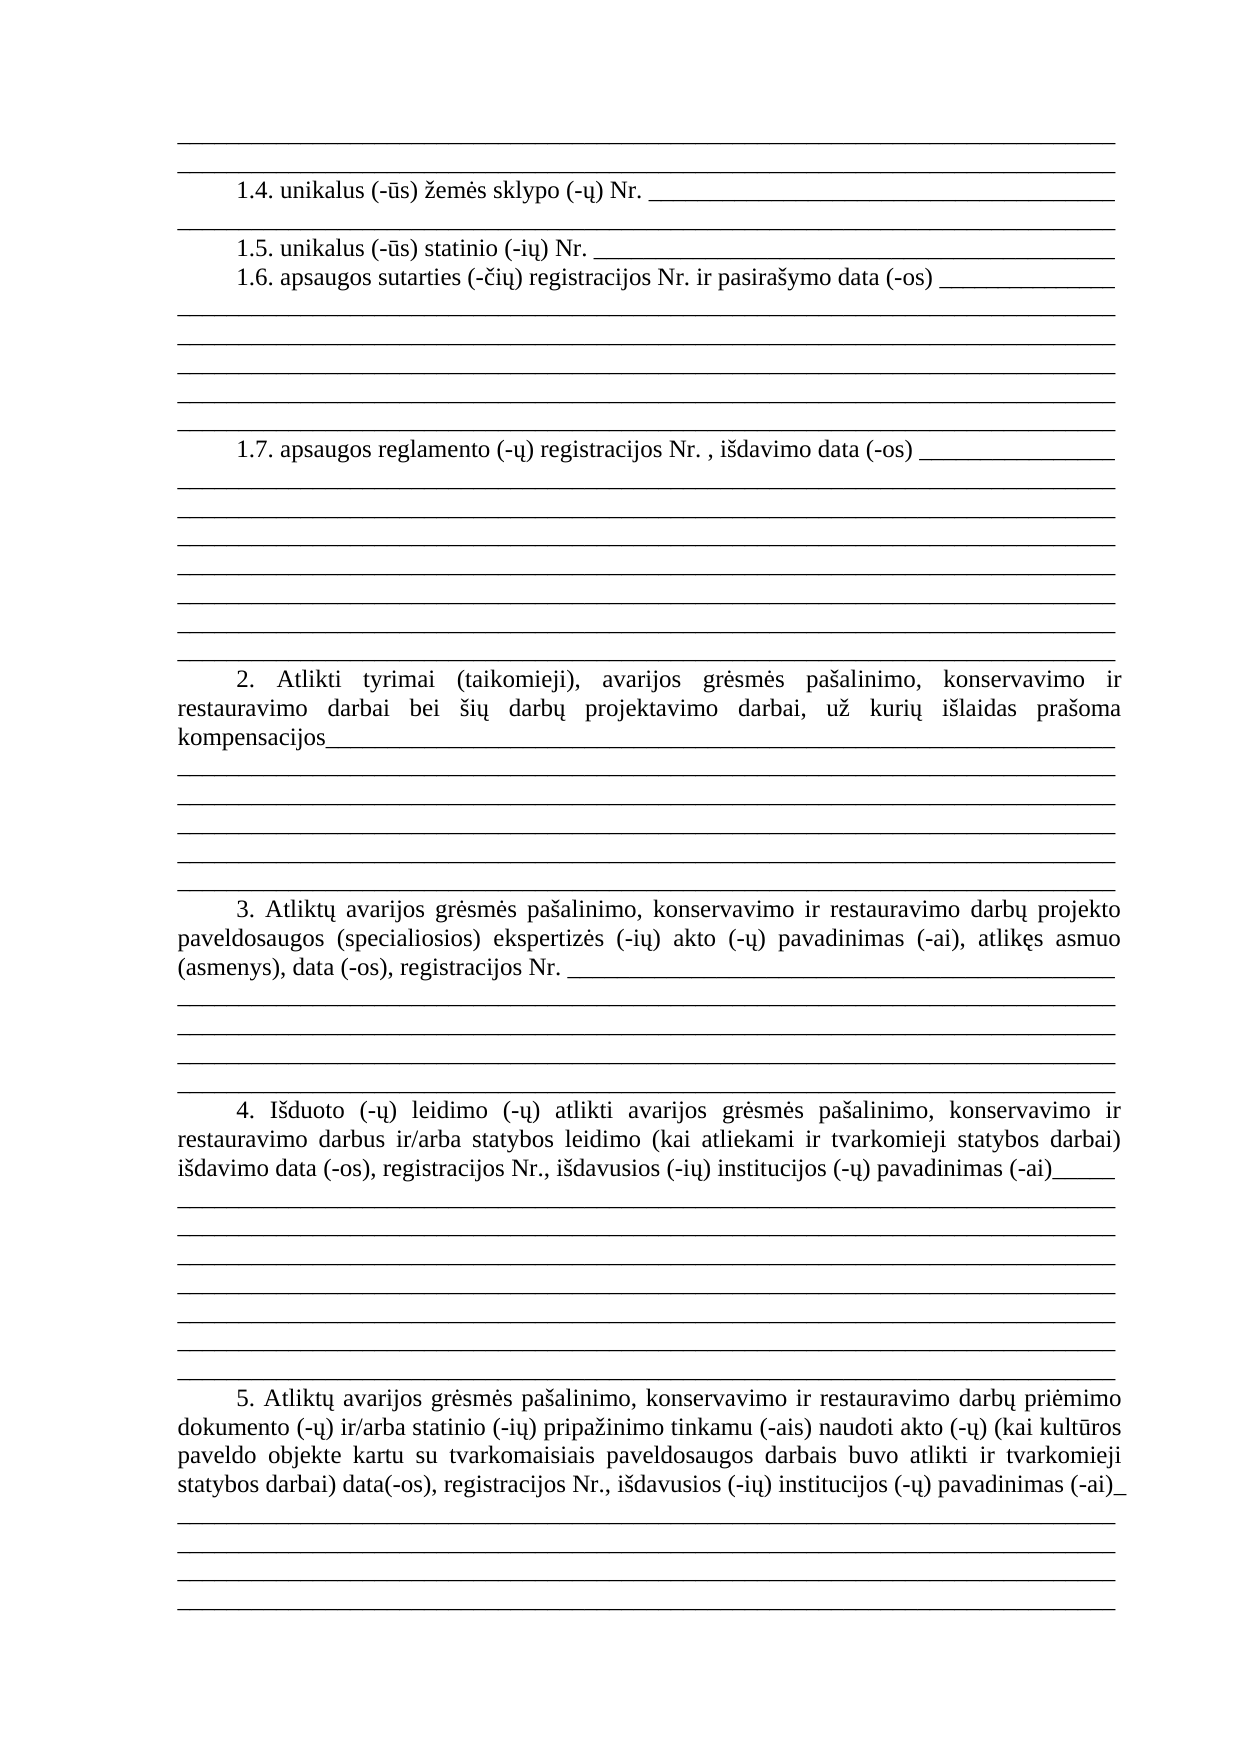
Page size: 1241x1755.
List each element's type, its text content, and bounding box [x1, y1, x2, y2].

text _ [177, 607, 1122, 636]
text 1.5. unikalus (-ūs) statinio (-ių) Nr. [177, 233, 1122, 262]
text 2. Atlikti tyrimai (taikomieji), avarijos grėsmės pašalinimo, konservavimo ir restauravimo darbai bei šių darbų projektavimo darbai, už kurių išlaidas prašoma kompensacijos [177, 664, 1122, 751]
text _ [177, 1498, 1122, 1527]
text _ [177, 204, 1122, 233]
text _ [177, 463, 1122, 492]
text _ [177, 492, 1122, 521]
text _ [177, 1584, 1122, 1613]
text _ [177, 147, 1122, 176]
text _ [177, 1009, 1122, 1038]
text _ [177, 578, 1122, 607]
text _ [177, 866, 1122, 894]
text _ [177, 808, 1122, 837]
text _ [177, 521, 1122, 549]
text _ [177, 1239, 1122, 1268]
text 1.6. apsaugos sutarties (-čių) registracijos Nr. ir pasirašymo data (-os) [177, 262, 1122, 291]
text _ [177, 118, 1122, 147]
text 1.7. apsaugos reglamento (-ų) registracijos Nr. , išdavimo data (-os) [177, 434, 1122, 463]
text _ [177, 1326, 1122, 1354]
text _ [177, 1038, 1122, 1067]
text _ [177, 377, 1122, 406]
text 1.4. unikalus (-ūs) žemės sklypo (-ų) Nr. [177, 176, 1122, 204]
text _ [177, 406, 1122, 434]
text _ [177, 751, 1122, 779]
text _ [177, 1297, 1122, 1326]
text _ [177, 1354, 1122, 1383]
text _ [177, 549, 1122, 578]
text _ [177, 1067, 1122, 1096]
text _ [177, 319, 1122, 348]
text _ [177, 291, 1122, 319]
text _ [177, 837, 1122, 866]
text _ [177, 1268, 1122, 1297]
text 5. Atliktų avarijos grėsmės pašalinimo, konservavimo ir restauravimo darbų priėmimo dokumento (-ų) ir/arba statinio (-ių) pripažinimo tinkamu (-ais) naudoti akto (-ų) (kai kultūros paveldo objekte kartu su tvarkomaisiais paveldosaugos darbais buvo atlikti ir tvarkomieji statybos darbai) data(-os), registracijos Nr., išdavusios (-ių) institucijos (-ų) pavadinimas (-ai) [177, 1383, 1122, 1498]
text _ [177, 636, 1122, 664]
text _ [177, 1211, 1122, 1239]
text _ [177, 1182, 1122, 1211]
text _ [177, 1556, 1122, 1584]
text _ [177, 1527, 1122, 1556]
text 4. Išduoto (-ų) leidimo (-ų) atlikti avarijos grėsmės pašalinimo, konservavimo ir restauravimo darbus ir/arba statybos leidimo (kai atliekami ir tvarkomieji statybos darbai) išdavimo data (-os), registracijos Nr., išdavusios (-ių) institucijos (-ų) pavadinimas (-ai) [177, 1096, 1122, 1182]
text _ [177, 779, 1122, 808]
text _ [177, 348, 1122, 377]
text _ [177, 981, 1122, 1009]
text 3. Atliktų avarijos grėsmės pašalinimo, konservavimo ir restauravimo darbų projekto paveldosaugos (specialiosios) ekspertizės (-ių) akto (-ų) pavadinimas (-ai), atlikęs asmuo (asmenys), data (-os), registracijos Nr. [177, 894, 1122, 981]
